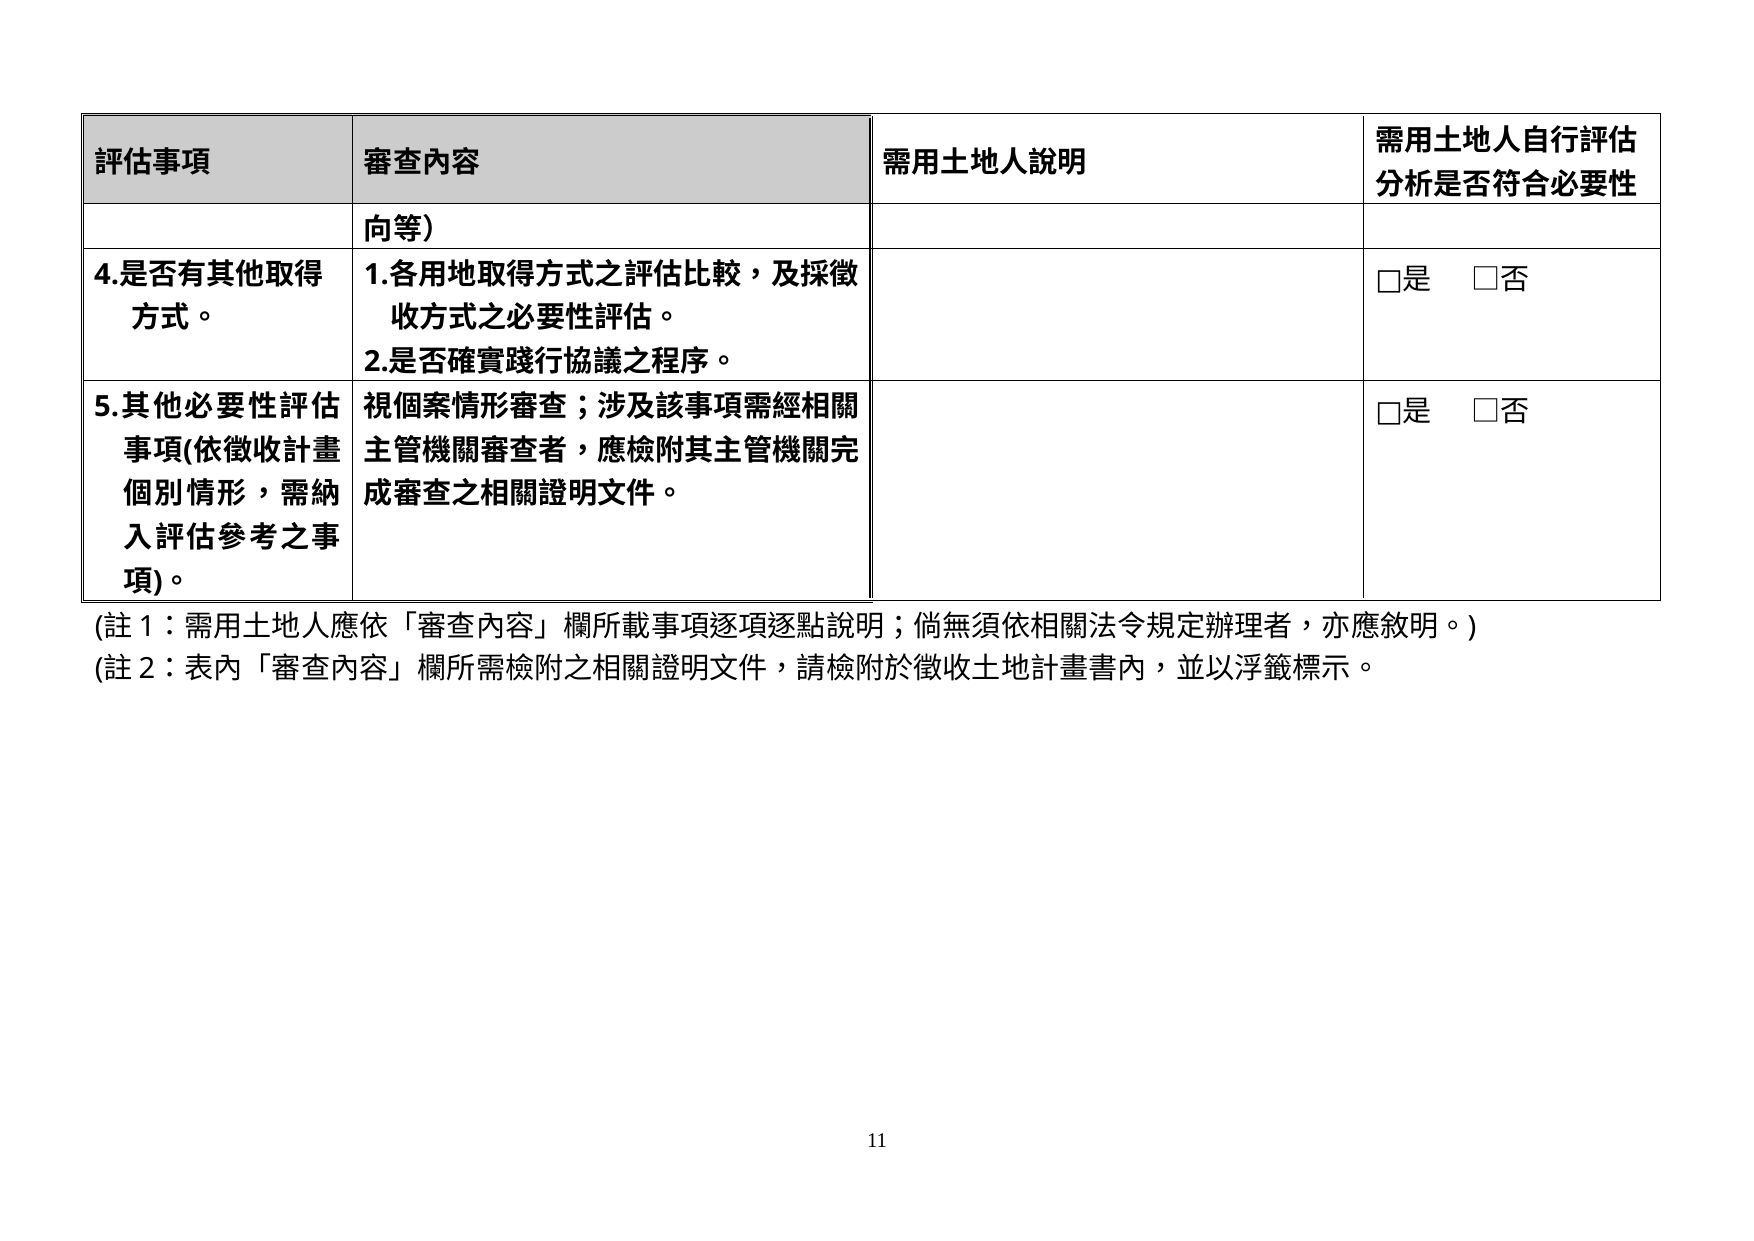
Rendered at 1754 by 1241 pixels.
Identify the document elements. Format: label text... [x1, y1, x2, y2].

table_header 需用土地人自行評估 分析是否符合必要性 [1364, 114, 1660, 203]
table_cell [873, 249, 1363, 380]
table_cell □是 □否 [1364, 249, 1660, 380]
table_cell 向等） [353, 204, 869, 248]
table_cell 1.各用地取得方式之評估比較，及採徵收方式之必要性評估。 2.是否確實踐行協議之程序。 [353, 249, 869, 380]
table_cell [84, 204, 352, 248]
table_header 需用土地人說明 [871, 114, 1364, 203]
text (註1：需用土地人應依「審查內容」欄所載事項逐項逐點說明；倘無須依相關法令規定辦理者，亦應敘明。) [94, 603, 1659, 645]
table_cell 5.其他必要性評估事項(依徵收計畫個別情形，需納入評估參考之事項)。 [84, 381, 352, 600]
table_header 審查內容 [353, 116, 871, 203]
table_cell □是 □否 [1364, 381, 1660, 600]
table_cell [871, 381, 1364, 600]
text (註2：表內「審查內容」欄所需檢附之相關證明文件，請檢附於徵收土地計畫書內，並以浮籤標示。 [94, 645, 1659, 687]
table_cell 視個案情形審查；涉及該事項需經相關主管機關審查者，應檢附其主管機關完成審查之相關證明文件。 [353, 381, 871, 600]
table_cell [873, 204, 1363, 248]
table_cell 4.是否有其他取得方式。 [84, 249, 352, 380]
table_cell [1364, 204, 1660, 248]
table_header 評估事項 [84, 116, 352, 203]
